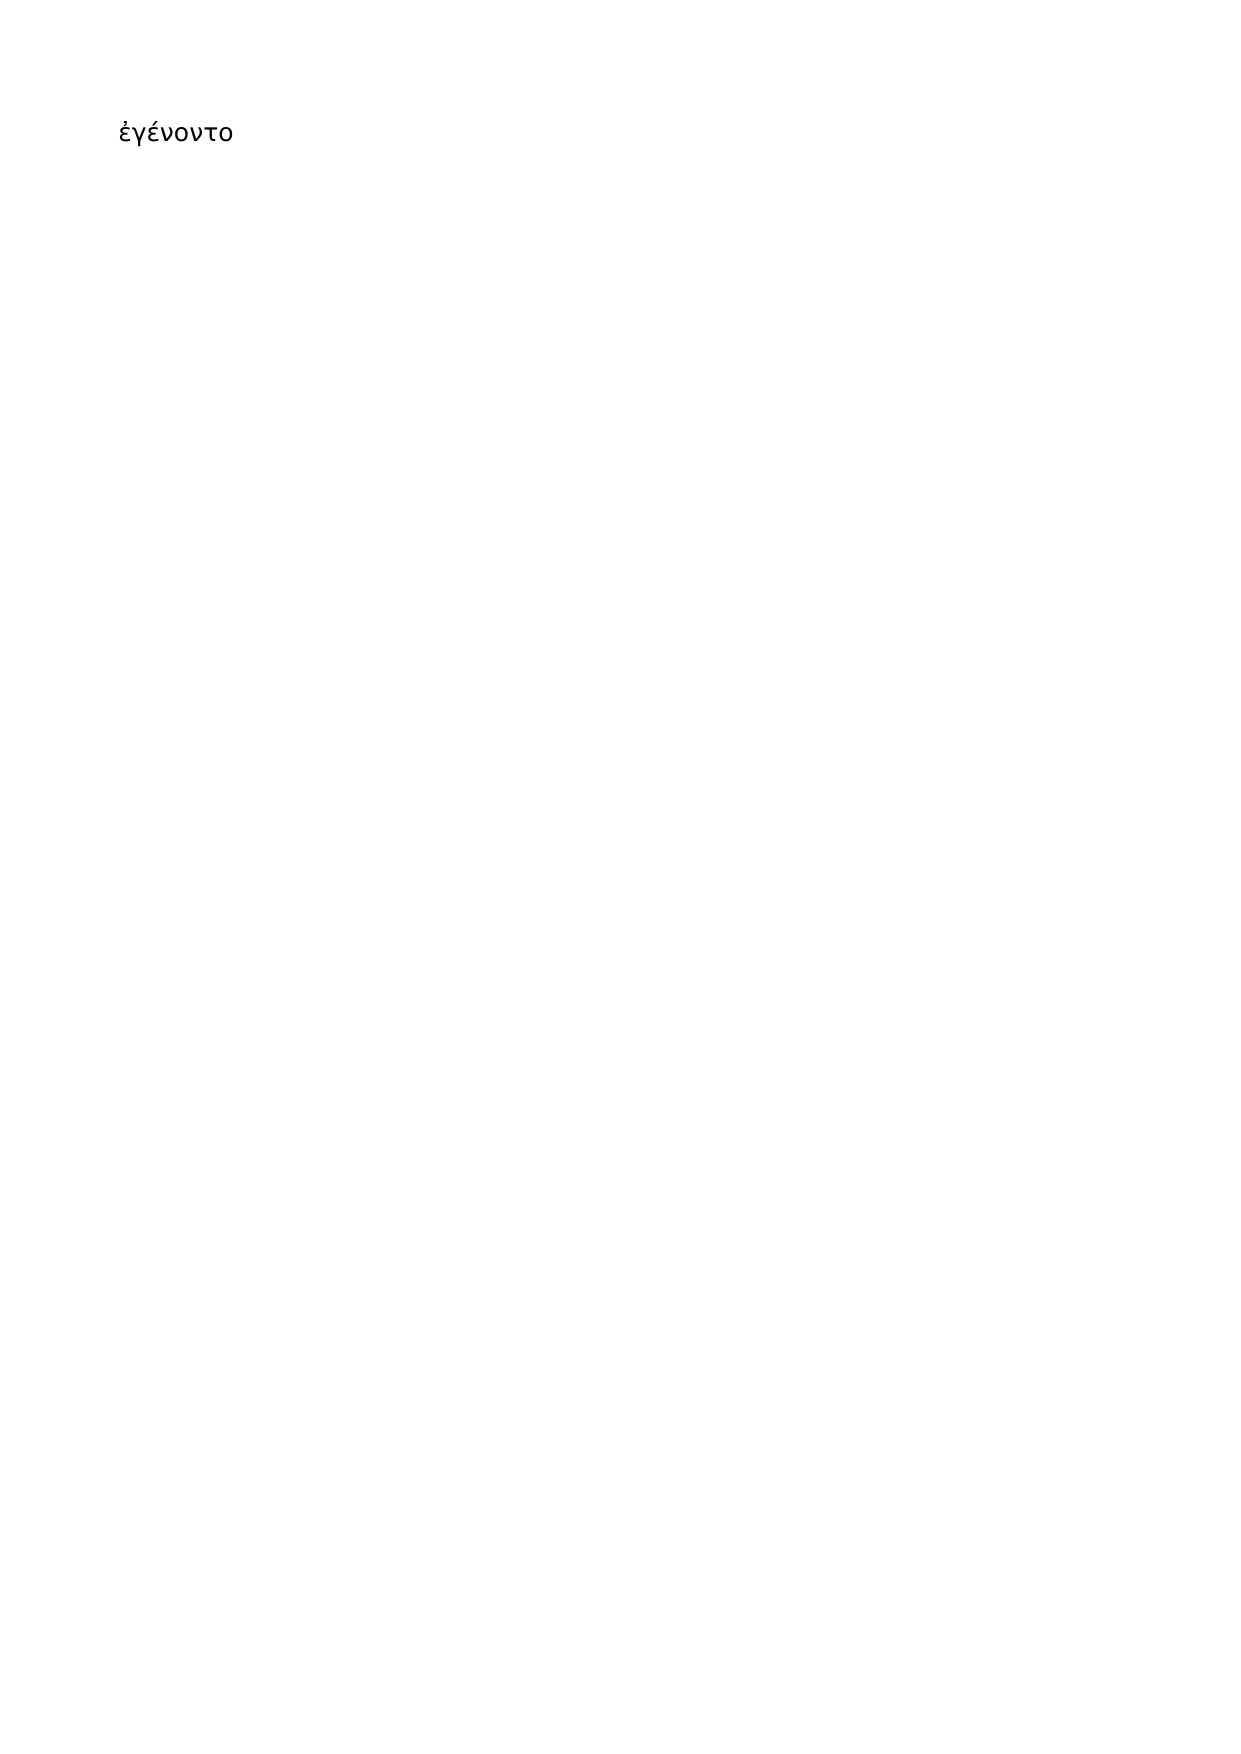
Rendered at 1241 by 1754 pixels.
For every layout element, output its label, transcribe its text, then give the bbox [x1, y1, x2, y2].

text ἐγένοντο [118, 118, 1122, 147]
